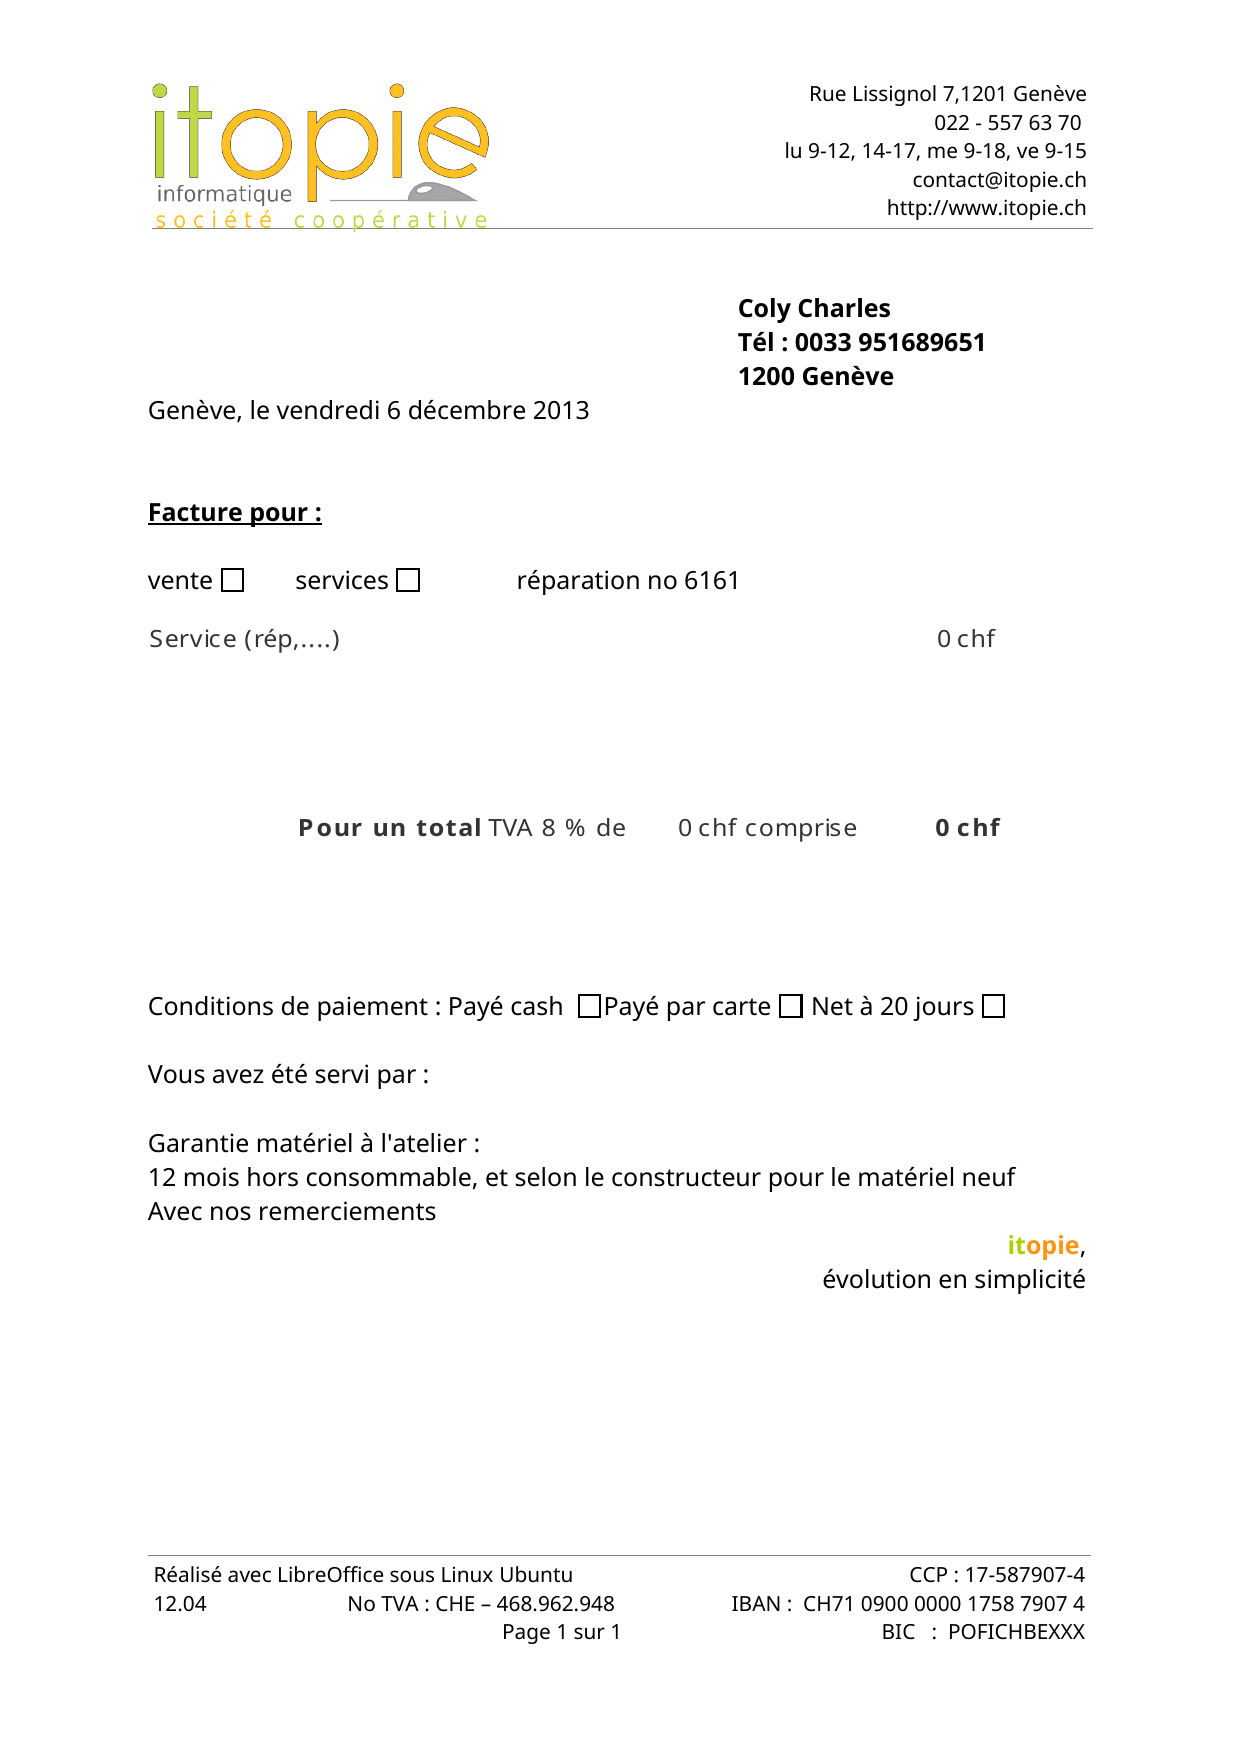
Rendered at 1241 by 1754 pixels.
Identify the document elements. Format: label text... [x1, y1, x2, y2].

text 12 mois hors consommable, et selon le constructeur pour le matériel neuf [148, 1159, 1093, 1193]
text 1200 Genève [148, 358, 1093, 392]
text Vous avez été servi par : [148, 1057, 1093, 1091]
text Conditions de paiement : Payé cash Payé par carte Net à 20 jours [148, 989, 1093, 1023]
text Tél : 0033 951689651 [148, 324, 1093, 358]
picture [138, 72, 500, 244]
text Genève, le vendredi 6 décembre 2013 [148, 392, 1093, 427]
text Avec nos remerciements [148, 1193, 1093, 1227]
text Coly Charles [148, 290, 1093, 324]
text itopie, [148, 1227, 1093, 1262]
text Facture pour : [148, 495, 1093, 529]
text Garantie matériel à l'atelier : [148, 1125, 1093, 1159]
text évolution en simplicité [148, 1262, 1093, 1296]
text vente services réparation no 6161 [148, 563, 1093, 597]
